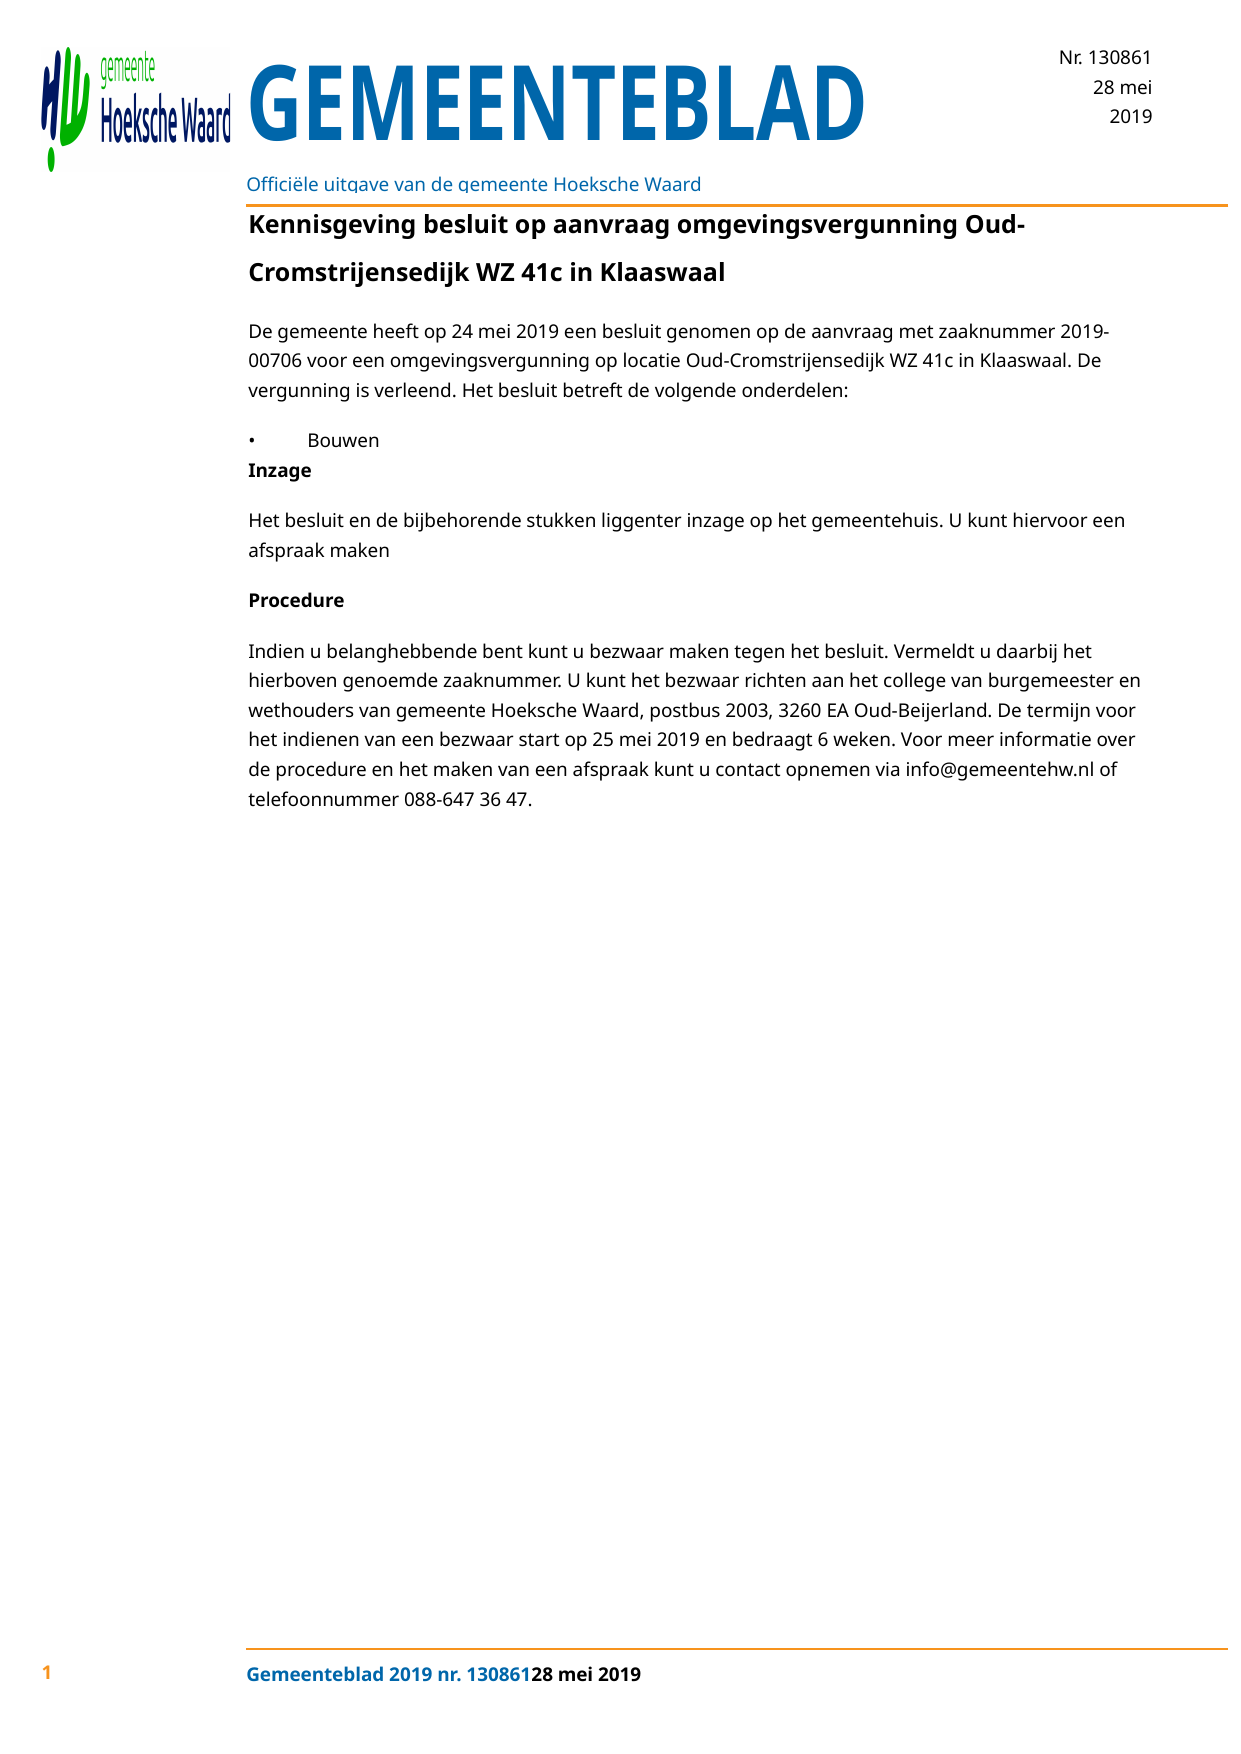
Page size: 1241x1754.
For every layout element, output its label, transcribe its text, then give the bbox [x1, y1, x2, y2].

text Het besluit en de bijbehorende stukken liggenter inzage op het gemeentehuis. U kunt hiervoor een afspraak maken [248, 507, 1152, 563]
text Procedure [248, 587, 1152, 613]
text Indien u belanghebbende bent kunt u bezwaar maken tegen het besluit. Vermeldt u daarbij het hierboven genoemde zaaknummer. U kunt het bezwaar richten aan het college van burgemeester en wethouders van gemeente Hoeksche Waard, postbus 2003, 3260 EA Oud-Beijerland. De termijn voor het indienen van een bezwaar start op 25 mei 2019 en bedraagt 6 weken. Voor meer informatie over de procedure en het maken van een afspraak kunt u contact opnemen via info@gemeentehw.nl of telefoonnummer 088-647 36 47. [248, 638, 1152, 812]
picture [41, 47, 231, 172]
text De gemeente heeft op 24 mei 2019 een besluit genomen op de aanvraag met zaaknummer 2019-00706 voor een omgevingsvergunning op locatie Oud-Cromstrijensedijk WZ 41c in Klaaswaal. De vergunning is verleend. Het besluit betreft de volgende onderdelen: [248, 318, 1152, 403]
text Inzage [248, 457, 1152, 483]
list Bouwen [248, 427, 1152, 453]
text Kennisgeving besluit op aanvraag omgevingsvergunning Oud-Cromstrijensedijk WZ 41c in Klaaswaal [248, 207, 1152, 288]
